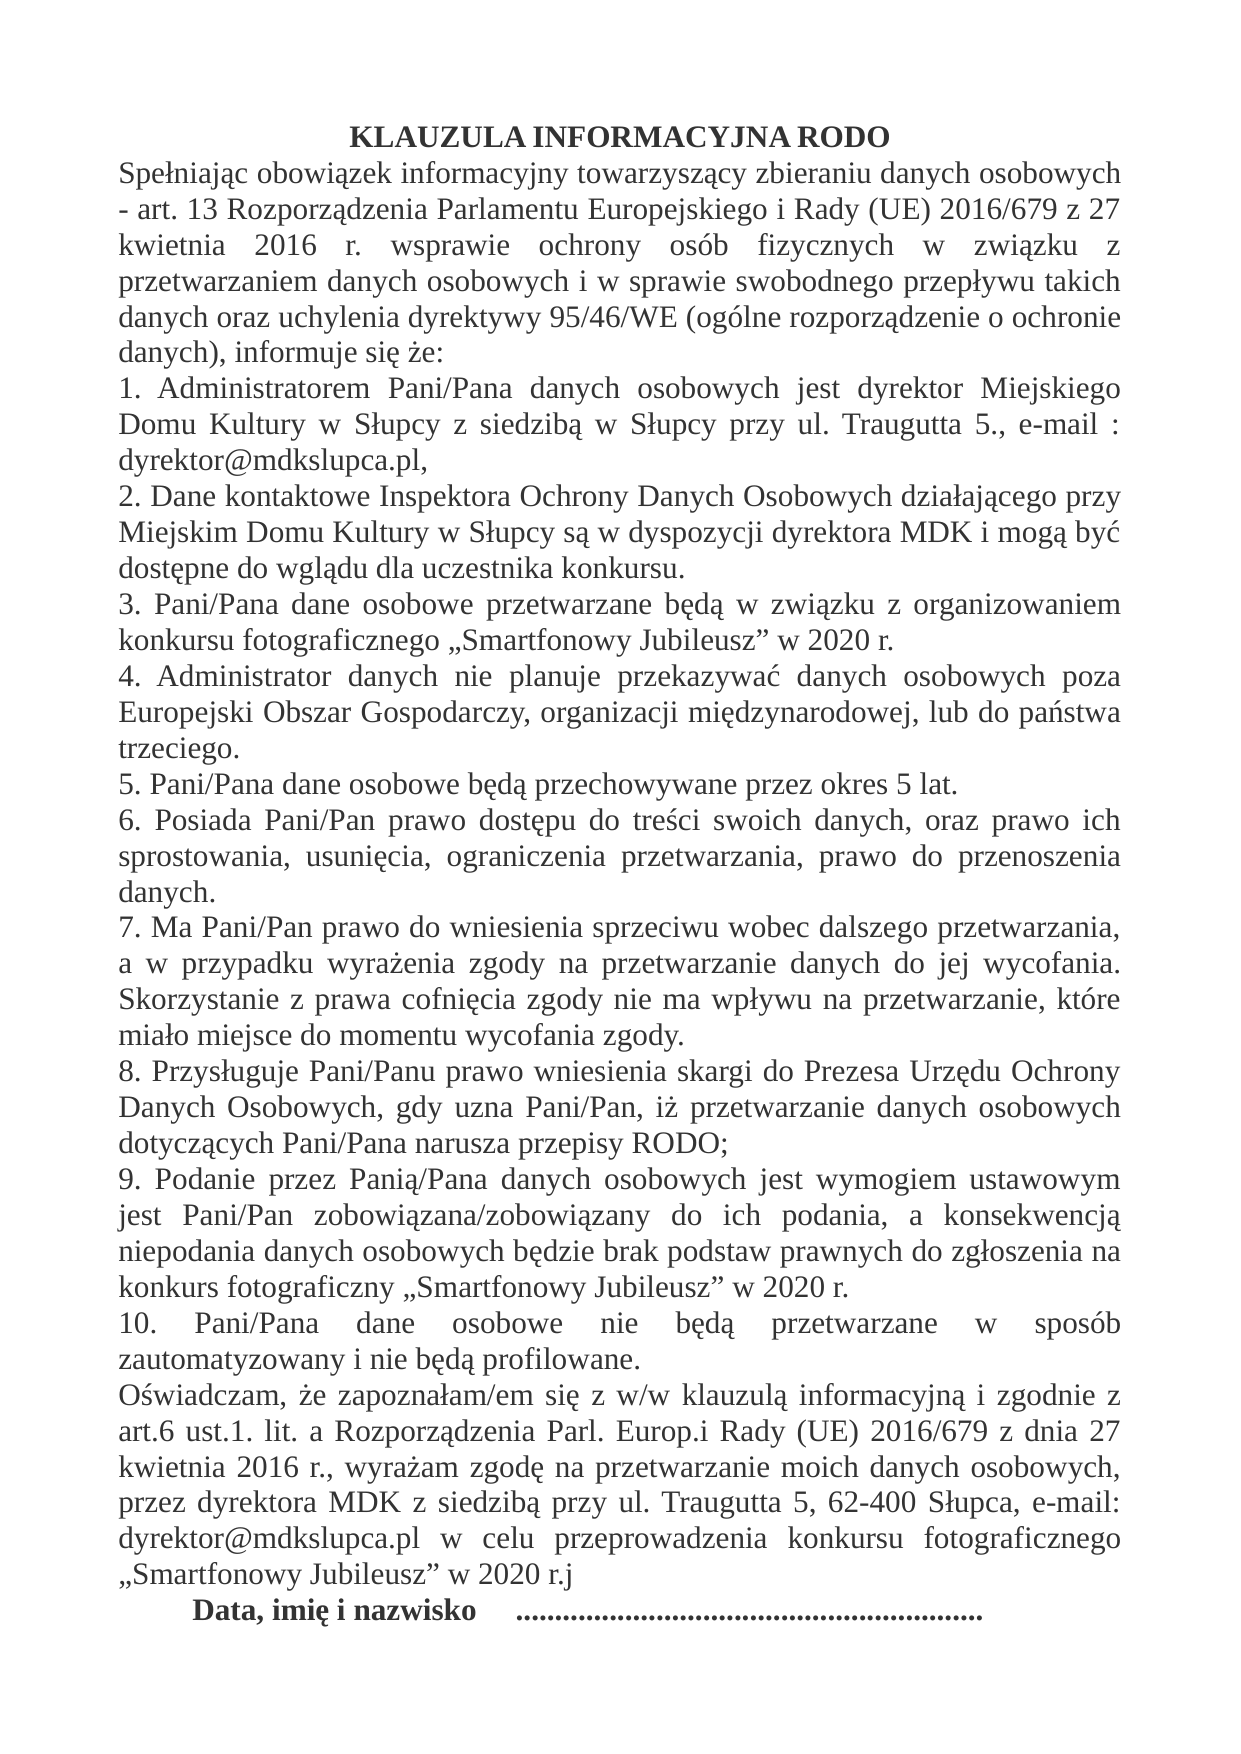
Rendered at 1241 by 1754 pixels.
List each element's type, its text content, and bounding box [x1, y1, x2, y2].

text 1. Administratorem Pani/Pana danych osobowych jest dyrektor Miejskiego Domu Kultury w Słupcy z siedzibą w Słupcy przy ul. Traugutta 5., e-mail : dyrektor@mdkslupca.pl, [118, 370, 1122, 477]
text 10. Pani/Pana dane osobowe nie będą przetwarzane w sposób zautomatyzowany i nie będą profilowane. [118, 1304, 1122, 1376]
text 7. Ma Pani/Pan prawo do wniesienia sprzeciwu wobec dalszego przetwarzania, a w przypadku wyrażenia zgody na przetwarzanie danych do jej wycofania. Skorzystanie z prawa cofnięcia zgody nie ma wpływu na przetwarzanie, które miało miejsce do momentu wycofania zgody. [118, 909, 1122, 1052]
text 9. Podanie przez Panią/Pana danych osobowych jest wymogiem ustawowym jest Pani/Pan zobowiązana/zobowiązany do ich podania, a konsekwencją niepodania danych osobowych będzie brak podstaw prawnych do zgłoszenia na konkurs fotograficzny „Smartfonowy Jubileusz” w 2020 r. [118, 1160, 1122, 1304]
text 4. Administrator danych nie planuje przekazywać danych osobowych poza Europejski Obszar Gospodarczy, organizacji międzynarodowej, lub do państwa trzeciego. [118, 657, 1122, 765]
text 3. Pani/Pana dane osobowe przetwarzane będą w związku z organizowaniem konkursu fotograficznego „Smartfonowy Jubileusz” w 2020 r. [118, 585, 1122, 657]
text 2. Dane kontaktowe Inspektora Ochrony Danych Osobowych działającego przy Miejskim Domu Kultury w Słupcy są w dyspozycji dyrektora MDK i mogą być dostępne do wglądu dla uczestnika konkursu. [118, 477, 1122, 585]
text KLAUZULA INFORMACYJNA RODO [118, 118, 1122, 154]
text 8. Przysługuje Pani/Panu prawo wniesienia skargi do Prezesa Urzędu Ochrony Danych Osobowych, gdy uzna Pani/Pan, iż przetwarzanie danych osobowych dotyczących Pani/Pana narusza przepisy RODO; [118, 1052, 1122, 1160]
text 6. Posiada Pani/Pan prawo dostępu do treści swoich danych, oraz prawo ich sprostowania, usunięcia, ograniczenia przetwarzania, prawo do przenoszenia danych. [118, 801, 1122, 909]
text Spełniając obowiązek informacyjny towarzyszący zbieraniu danych osobowych - art. 13 Rozporządzenia Parlamentu Europejskiego i Rady (UE) 2016/679 z 27 kwietnia 2016 r. wsprawie ochrony osób fizycznych w związku z przetwarzaniem danych osobowych i w sprawie swobodnego przepływu takich danych oraz uchylenia dyrektywy 95/46/WE (ogólne rozporządzenie o ochronie danych), informuje się że: [118, 154, 1122, 370]
text Data, imię i nazwisko ............................................................ [118, 1592, 1122, 1627]
text Oświadczam, że zapoznałam/em się z w/w klauzulą informacyjną i zgodnie z art.6 ust.1. lit. a Rozporządzenia Parl. Europ.i Rady (UE) 2016/679 z dnia 27 kwietnia 2016 r., wyrażam zgodę na przetwarzanie moich danych osobowych, przez dyrektora MDK z siedzibą przy ul. Traugutta 5, 62-400 Słupca, e-mail: dyrektor@mdkslupca.pl w celu przeprowadzenia konkursu fotograficznego „Smartfonowy Jubileusz” w 2020 r.j [118, 1376, 1122, 1592]
text 5. Pani/Pana dane osobowe będą przechowywane przez okres 5 lat. [118, 765, 1122, 801]
